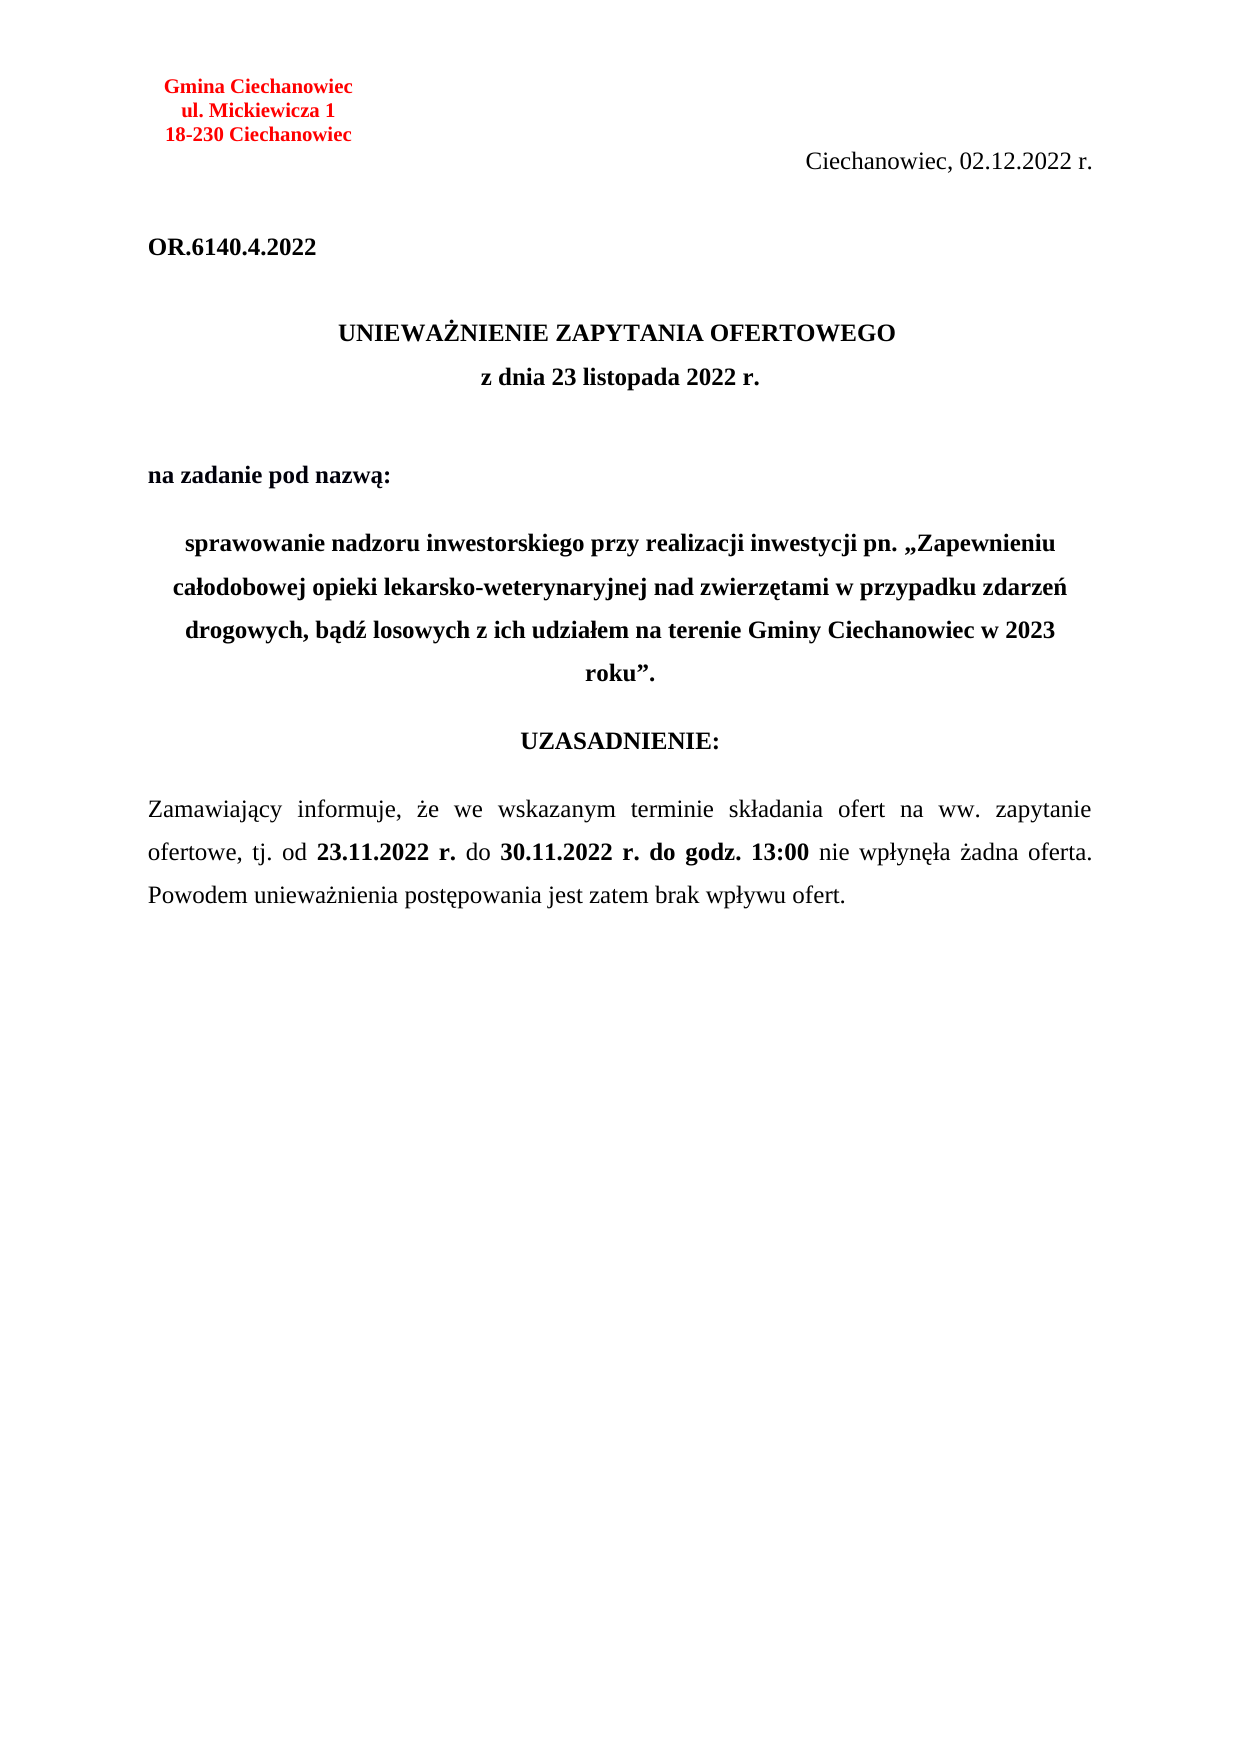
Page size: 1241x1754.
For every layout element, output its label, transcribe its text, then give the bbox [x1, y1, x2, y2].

text na zadanie pod nazwą: [148, 460, 1093, 489]
text sprawowanie nadzoru inwestorskiego przy realizacji inwestycji pn. „Zapewnieniu całodobowej opieki lekarsko-weterynaryjnej nad zwierzętami w przypadku zdarzeń drogowych, bądź losowych z ich udziałem na terenie Gminy Ciechanowiec w 2023 roku”. [148, 528, 1093, 687]
text Ciechanowiec, 02.12.2022 r. [148, 146, 1093, 175]
text UNIEWAŻNIENIE ZAPYTANIA OFERTOWEGO z dnia 23 listopada 2022 r. [148, 318, 1093, 390]
text Zamawiający informuje, że we wskazanym terminie składania ofert na ww. zapytanie ofertowe, tj. od 23.11.2022 r. do 30.11.2022 r. do godz. 13:00 nie wpłynęła żadna oferta. Powodem unieważnienia postępowania jest zatem brak wpływu ofert. [148, 794, 1093, 909]
text UZASADNIENIE: [148, 726, 1093, 755]
text OR.6140.4.2022 [148, 232, 1093, 261]
